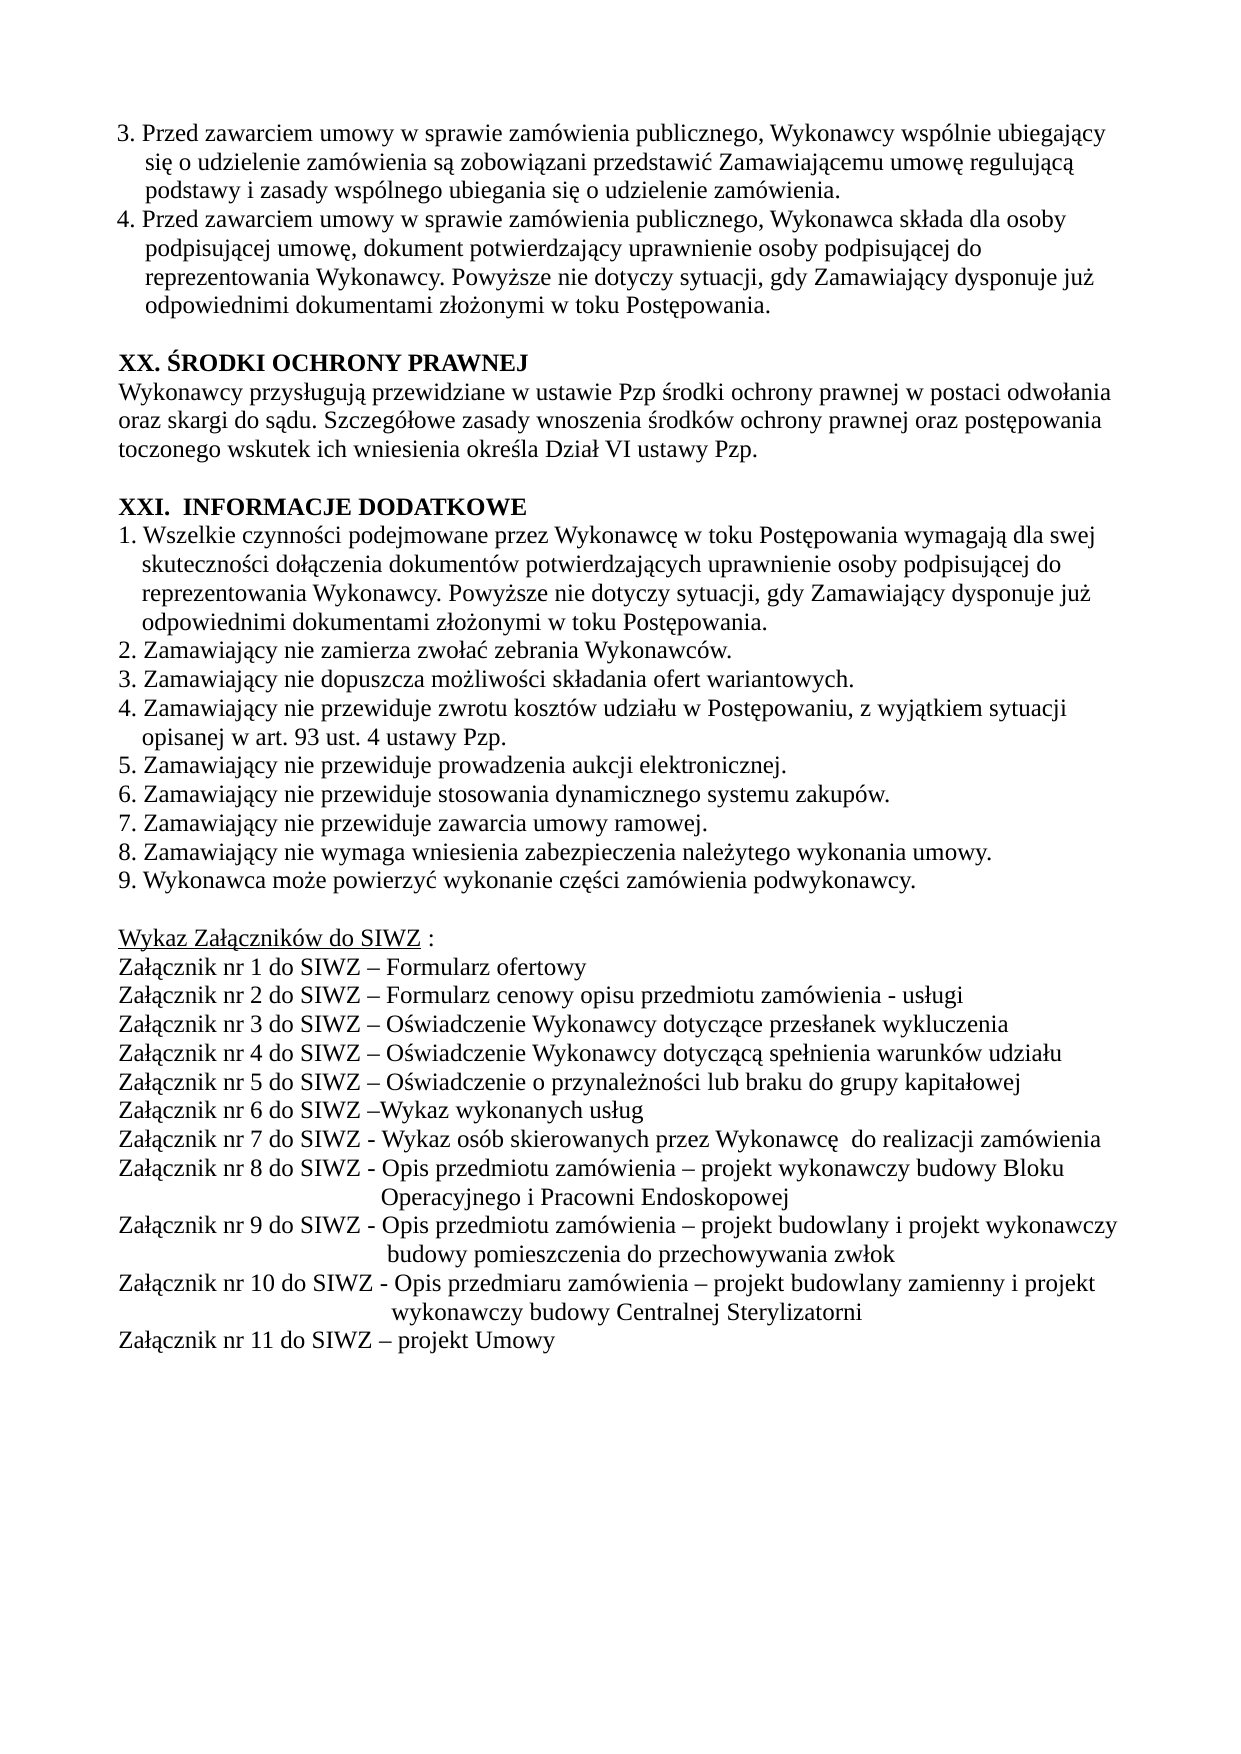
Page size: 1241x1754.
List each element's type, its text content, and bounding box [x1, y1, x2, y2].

text Załącznik nr 2 do SIWZ – Formularz cenowy opisu przedmiotu zamówienia - usługi [118, 981, 1134, 1009]
text Operacyjnego i Pracowni Endoskopowej [118, 1182, 1134, 1211]
text XXI. INFORMACJE DODATKOWE [118, 492, 1134, 521]
text Załącznik nr 4 do SIWZ – Oświadczenie Wykonawcy dotyczącą spełnienia warunków udziału [118, 1038, 1134, 1067]
text Załącznik nr 3 do SIWZ – Oświadczenie Wykonawcy dotyczące przesłanek wykluczenia [118, 1009, 1134, 1038]
text Załącznik nr 8 do SIWZ - Opis przedmiotu zamówienia – projekt wykonawczy budowy Bloku [118, 1153, 1134, 1182]
text Wykonawcy przysługują przewidziane w ustawie Pzp środki ochrony prawnej w postaci odwołania oraz skargi do sądu. Szczegółowe zasady wnoszenia środków ochrony prawnej oraz postępowania toczonego wskutek ich wniesienia określa Dział VI ustawy Pzp. [118, 377, 1134, 463]
text Załącznik nr 9 do SIWZ - Opis przedmiotu zamówienia – projekt budowlany i projekt wykonawczy [118, 1211, 1134, 1239]
text 3. Zamawiający nie dopuszcza możliwości składania ofert wariantowych. [118, 664, 1134, 693]
text Załącznik nr 11 do SIWZ – projekt Umowy [118, 1326, 1134, 1354]
text 8. Zamawiający nie wymaga wniesienia zabezpieczenia należytego wykonania umowy. [118, 837, 1134, 866]
text Załącznik nr 7 do SIWZ - Wykaz osób skierowanych przez Wykonawcę do realizacji zamówienia [118, 1124, 1134, 1153]
text 9. Wykonawca może powierzyć wykonanie części zamówienia podwykonawcy. [118, 866, 1134, 894]
text Załącznik nr 1 do SIWZ – Formularz ofertowy [118, 952, 1134, 981]
text budowy pomieszczenia do przechowywania zwłok [118, 1239, 1134, 1268]
text XX. ŚRODKI OCHRONY PRAWNEJ [118, 348, 1134, 377]
text 3. Przed zawarciem umowy w sprawie zamówienia publicznego, Wykonawcy wspólnie ubiegający się o udzielenie zamówienia są zobowiązani przedstawić Zamawiającemu umowę regulującą podstawy i zasady wspólnego ubiegania się o udzielenie zamówienia. [117, 118, 1134, 204]
text 1. Wszelkie czynności podejmowane przez Wykonawcę w toku Postępowania wymagają dla swej skuteczności dołączenia dokumentów potwierdzających uprawnienie osoby podpisującej do reprezentowania Wykonawcy. Powyższe nie dotyczy sytuacji, gdy Zamawiający dysponuje już odpowiednimi dokumentami złożonymi w toku Postępowania. [118, 521, 1134, 636]
text 4. Przed zawarciem umowy w sprawie zamówienia publicznego, Wykonawca składa dla osoby podpisującej umowę, dokument potwierdzający uprawnienie osoby podpisującej do reprezentowania Wykonawcy. Powyższe nie dotyczy sytuacji, gdy Zamawiający dysponuje już odpowiednimi dokumentami złożonymi w toku Postępowania. [117, 204, 1134, 319]
text Wykaz Załączników do SIWZ : [118, 923, 1134, 952]
text Załącznik nr 6 do SIWZ –Wykaz wykonanych usług [118, 1096, 1134, 1124]
text 7. Zamawiający nie przewiduje zawarcia umowy ramowej. [118, 808, 1134, 837]
text 6. Zamawiający nie przewiduje stosowania dynamicznego systemu zakupów. [118, 779, 1134, 808]
text 2. Zamawiający nie zamierza zwołać zebrania Wykonawców. [118, 636, 1134, 664]
text 4. Zamawiający nie przewiduje zwrotu kosztów udziału w Postępowaniu, z wyjątkiem sytuacji opisanej w art. 93 ust. 4 ustawy Pzp. [118, 693, 1134, 751]
text Załącznik nr 5 do SIWZ – Oświadczenie o przynależności lub braku do grupy kapitałowej [118, 1067, 1134, 1096]
text Załącznik nr 10 do SIWZ - Opis przedmiaru zamówienia – projekt budowlany zamienny i projekt [118, 1268, 1134, 1297]
text wykonawczy budowy Centralnej Sterylizatorni [116, 1297, 1134, 1326]
text 5. Zamawiający nie przewiduje prowadzenia aukcji elektronicznej. [118, 751, 1134, 779]
